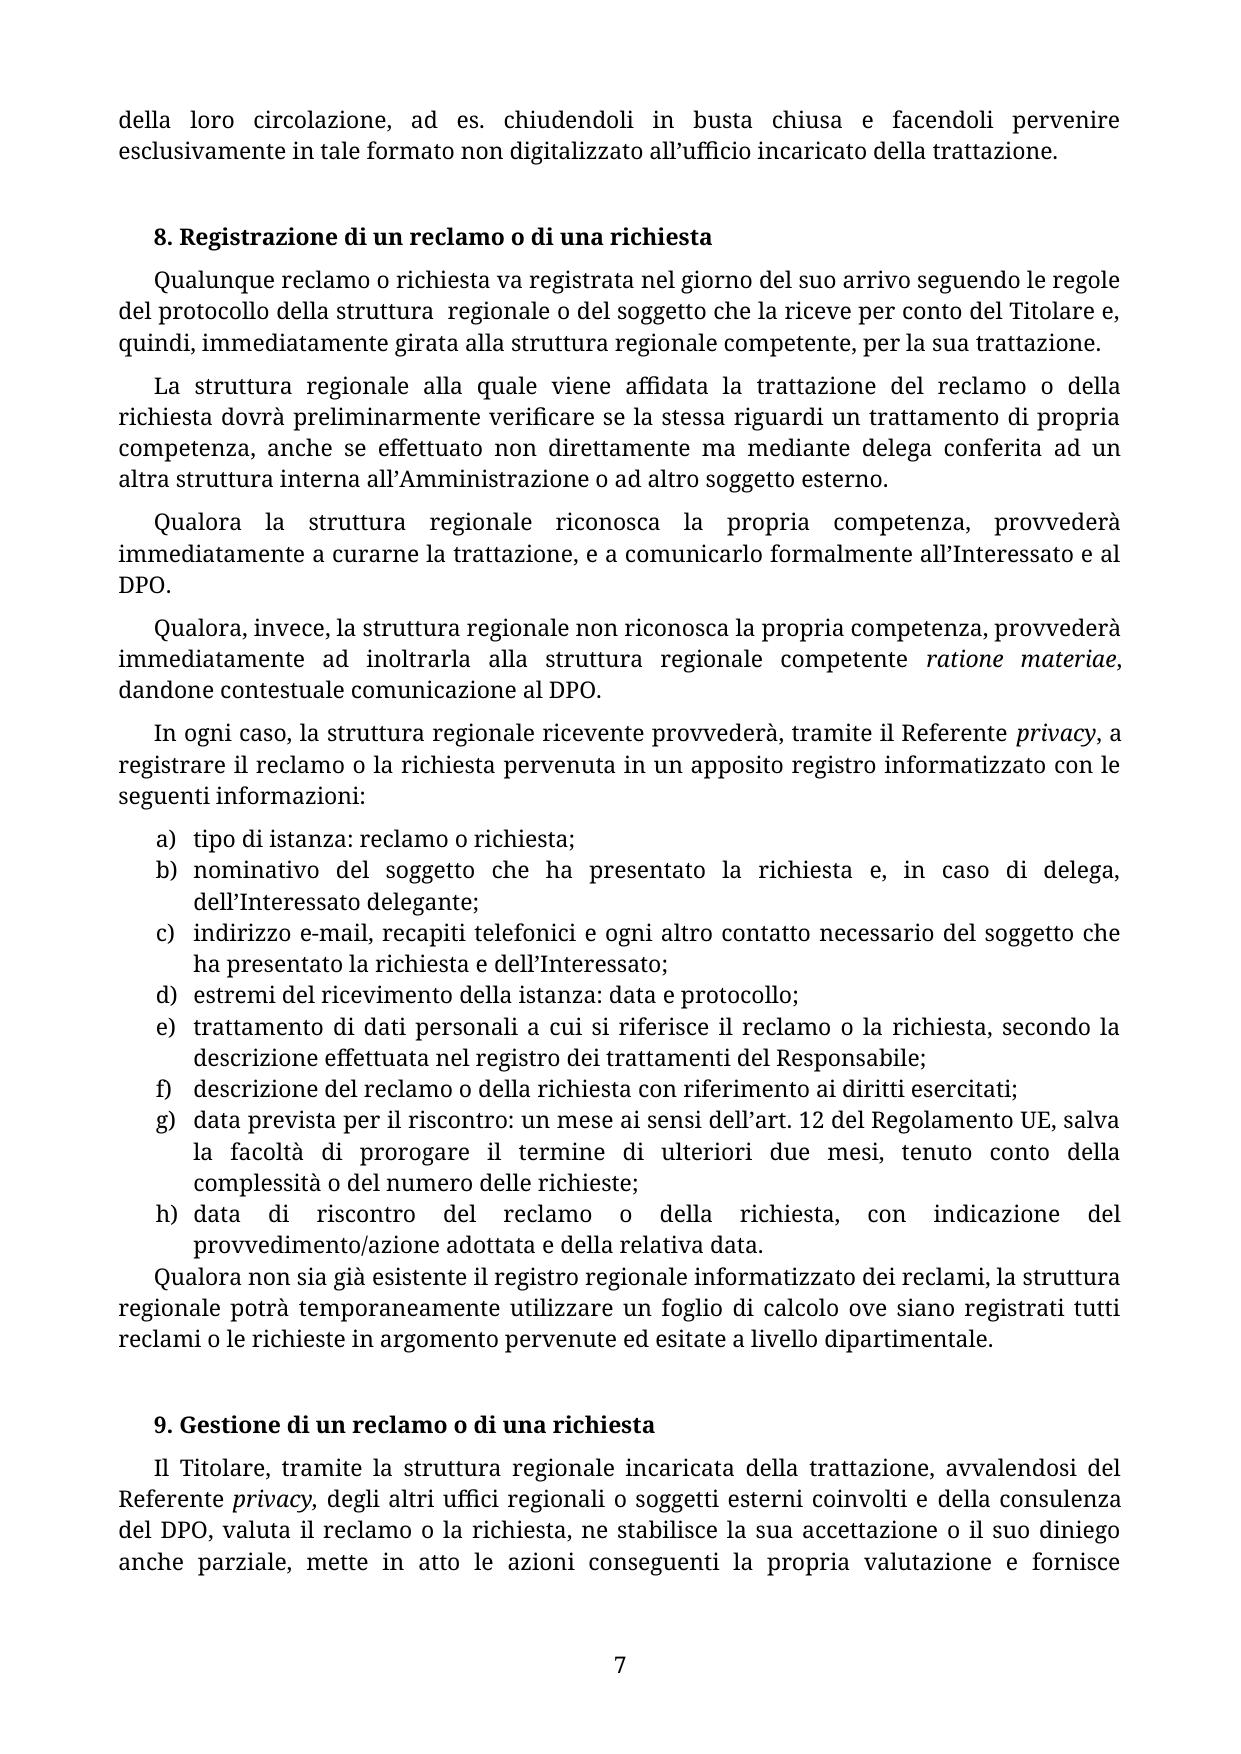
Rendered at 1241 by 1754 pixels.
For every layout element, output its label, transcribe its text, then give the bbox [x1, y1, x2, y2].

text La struttura regionale alla quale viene affidata la trattazione del reclamo o della richiesta dovrà preliminarmente verificare se la stessa riguardi un trattamento di propria competenza, anche se effettuato non direttamente ma mediante delega conferita ad un altra struttura interna all’Amministrazione o ad altro soggetto esterno. [118, 369, 1122, 494]
list trattamento di dati personali a cui si riferisce il reclamo o la richiesta, secondo la descrizione effettuata nel registro dei trattamenti del Responsabile; [156, 1010, 1122, 1073]
list nominativo del soggetto che ha presentato la richiesta e, in caso di delega, dell’Interessato delegante; [156, 854, 1122, 917]
list estremi del ricevimento della istanza: data e protocollo; [156, 979, 1122, 1010]
list data prevista per il riscontro: un mese ai sensi dell’art. 12 del Regolamento UE, salva la facoltà di prorogare il termine di ulteriori due mesi, tenuto conto della complessità o del numero delle richieste; [156, 1104, 1122, 1198]
list tipo di istanza: reclamo o richiesta; [156, 823, 1122, 854]
text Qualunque reclamo o richiesta va registrata nel giorno del suo arrivo seguendo le regole del protocollo della struttura regionale o del soggetto che la riceve per conto del Titolare e, quindi, immediatamente girata alla struttura regionale competente, per la sua trattazione. [118, 264, 1122, 358]
text In ogni caso, la struttura regionale ricevente provvederà, tramite il Referente privacy, a registrare il reclamo o la richiesta pervenuta in un apposito registro informatizzato con le seguenti informazioni: [118, 717, 1122, 811]
list descrizione del reclamo o della richiesta con riferimento ai diritti esercitati; [156, 1073, 1122, 1104]
text 8. Registrazione di un reclamo o di una richiesta [118, 221, 1122, 252]
text della loro circolazione, ad es. chiudendoli in busta chiusa e facendoli pervenire esclusivamente in tale formato non digitalizzato all’ufficio incaricato della trattazione. [118, 104, 1122, 166]
text 9. Gestione di un reclamo o di una richiesta [118, 1409, 1122, 1440]
list data di riscontro del reclamo o della richiesta, con indicazione del provvedimento/azione adottata e della relativa data. [156, 1198, 1122, 1260]
text Qualora, invece, la struttura regionale non riconosca la propria competenza, provvederà immediatamente ad inoltrarla alla struttura regionale competente ratione materiae, dandone contestuale comunicazione al DPO. [118, 612, 1122, 706]
list indirizzo e-mail, recapiti telefonici e ogni altro contatto necessario del soggetto che ha presentato la richiesta e dell’Interessato; [156, 917, 1122, 979]
text Qualora non sia già esistente il registro regionale informatizzato dei reclami, la struttura regionale potrà temporaneamente utilizzare un foglio di calcolo ove siano registrati tutti reclami o le richieste in argomento pervenute ed esitate a livello dipartimentale. [118, 1260, 1122, 1354]
text Qualora la struttura regionale riconosca la propria competenza, provvederà immediatamente a curarne la trattazione, e a comunicarlo formalmente all’Interessato e al DPO. [118, 506, 1122, 600]
text Il Titolare, tramite la struttura regionale incaricata della trattazione, avvalendosi del Referente privacy, degli altri uffici regionali o soggetti esterni coinvolti e della consulenza del DPO, valuta il reclamo o la richiesta, ne stabilisce la sua accettazione o il suo diniego anche parziale, mette in atto le azioni conseguenti la propria valutazione e fornisce [118, 1452, 1122, 1577]
